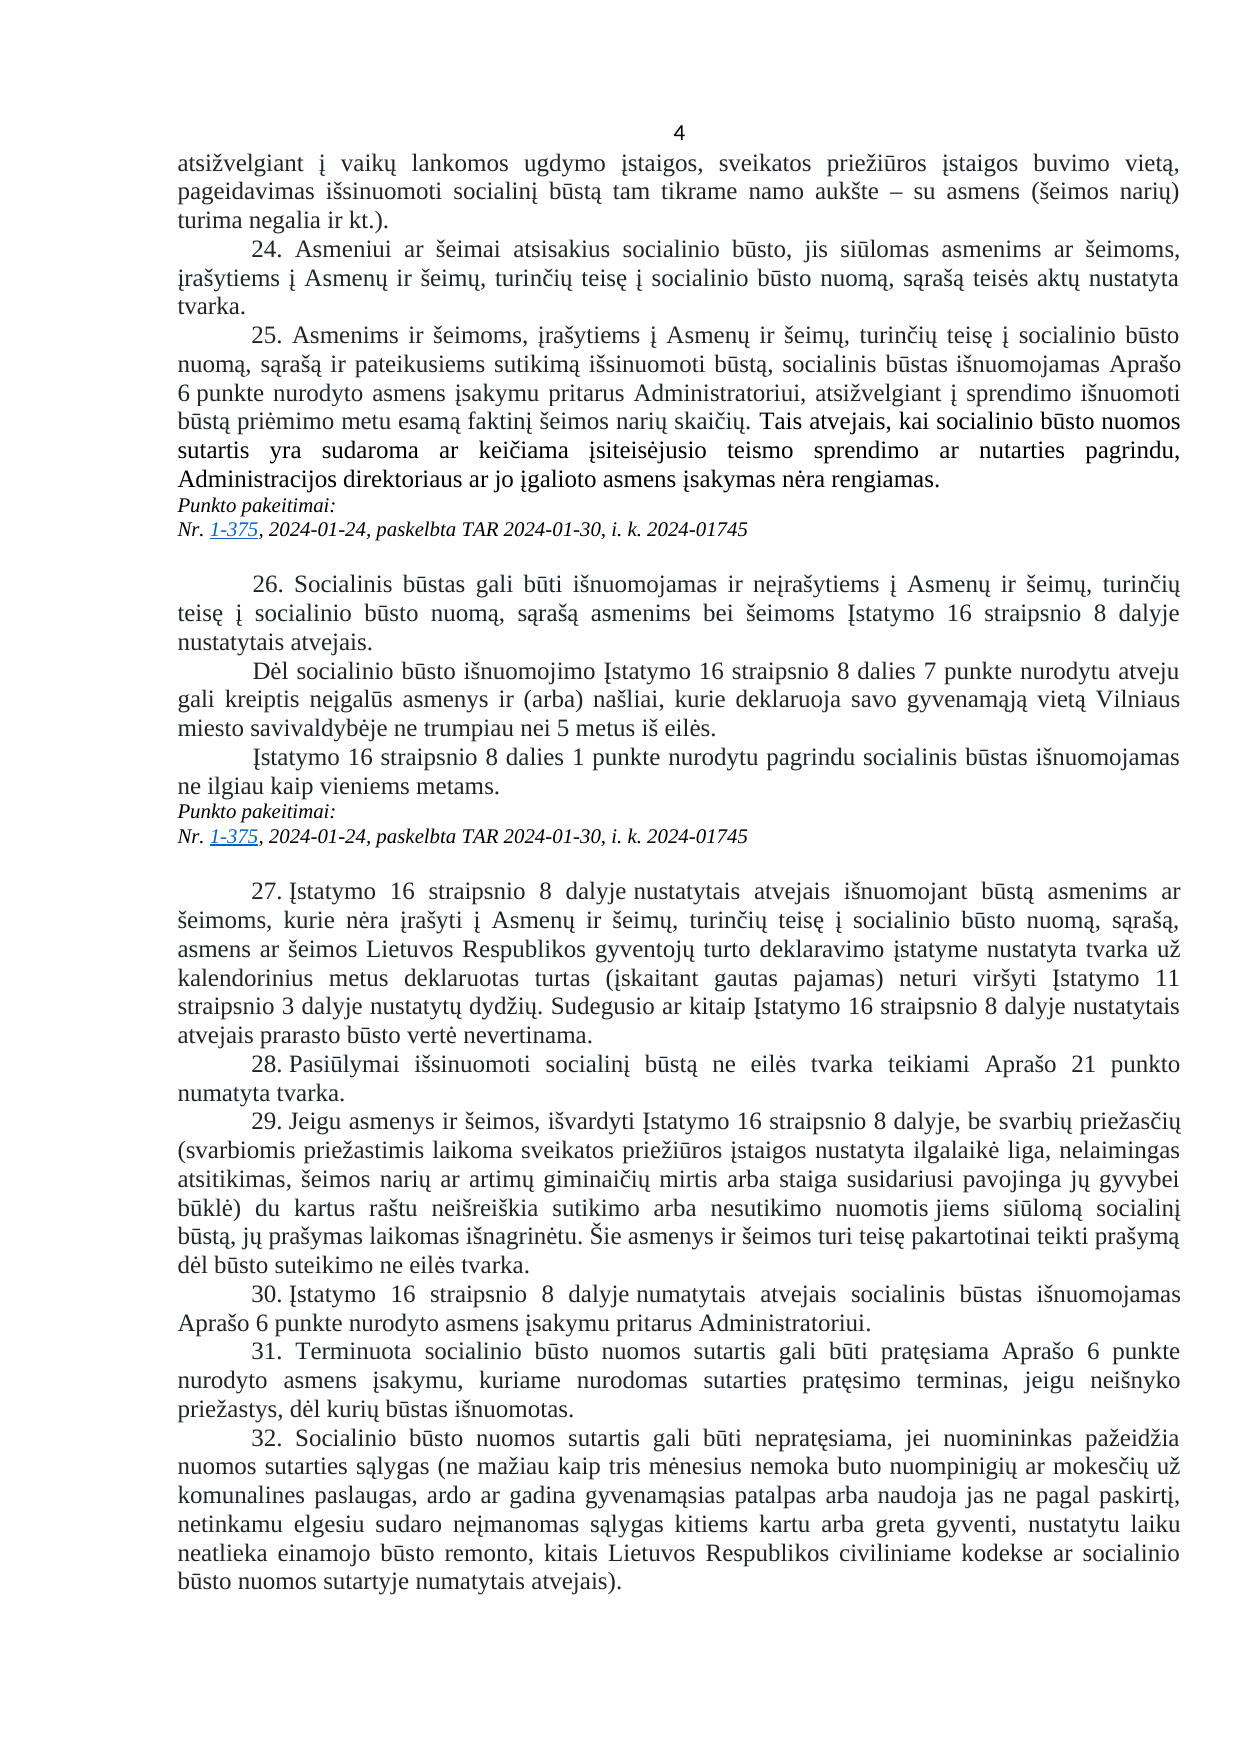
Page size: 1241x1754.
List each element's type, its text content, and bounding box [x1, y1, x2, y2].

text 26. Socialinis būstas gali būti išnuomojamas ir neįrašytiems į Asmenų ir šeimų, turinčių teisę į socialinio būsto nuomą, sąrašą asmenims bei šeimoms Įstatymo 16 straipsnio 8 dalyje nustatytais atvejais. [177, 569, 1181, 656]
text 31. Terminuota socialinio būsto nuomos sutartis gali būti pratęsiama Aprašo 6 punkte nurodyto asmens įsakymu, kuriame nurodomas sutarties pratęsimo terminas, jeigu neišnyko priežastys, dėl kurių būstas išnuomotas. [177, 1336, 1181, 1423]
text 28. Pasiūlymai išsinuomoti socialinį būstą ne eilės tvarka teikiami Aprašo 21 punkto numatyta tvarka. [177, 1049, 1181, 1106]
text 32. Socialinio būsto nuomos sutartis gali būti nepratęsiama, jei nuomininkas pažeidžia nuomos sutarties sąlygas (ne mažiau kaip tris mėnesius nemoka buto nuompinigių ar mokesčių už komunalines paslaugas, ardo ar gadina gyvenamąsias patalpas arba naudoja jas ne pagal paskirtį, netinkamu elgesiu sudaro neįmanomas sąlygas kitiems kartu arba greta gyventi, nustatytu laiku neatlieka einamojo būsto remonto, kitais Lietuvos Respublikos civiliniame kodekse ar socialinio būsto nuomos sutartyje numatytais atvejais). [177, 1423, 1181, 1595]
text 30. Įstatymo 16 straipsnio 8 dalyje numatytais atvejais socialinis būstas išnuomojamas Aprašo 6 punkte nurodyto asmens įsakymu pritarus Administratoriui. [177, 1279, 1181, 1336]
text 25. Asmenims ir šeimoms, įrašytiems į Asmenų ir šeimų, turinčių teisę į socialinio būsto nuomą, sąrašą ir pateikusiems sutikimą išsinuomoti būstą, socialinis būstas išnuomojamas Aprašo 6 punkte nurodyto asmens įsakymu pritarus Administratoriui, atsižvelgiant į sprendimo išnuomoti būstą priėmimo metu esamą faktinį šeimos narių skaičių. Tais atvejais, kai socialinio būsto nuomos sutartis yra sudaroma ar keičiama įsiteisėjusio teismo sprendimo ar nutarties pagrindu, Administracijos direktoriaus ar jo įgalioto asmens įsakymas nėra rengiamas. [177, 320, 1181, 493]
text 29. Jeigu asmenys ir šeimos, išvardyti Įstatymo 16 straipsnio 8 dalyje, be svarbių priežasčių (svarbiomis priežastimis laikoma sveikatos priežiūros įstaigos nustatyta ilgalaikė liga, nelaimingas atsitikimas, šeimos narių ar artimų giminaičių mirtis arba staiga susidariusi pavojinga jų gyvybei būklė) du kartus raštu neišreiškia sutikimo arba nesutikimo nuomotis jiems siūlomą socialinį būstą, jų prašymas laikomas išnagrinėtu. Šie asmenys ir šeimos turi teisę pakartotinai teikti prašymą dėl būsto suteikimo ne eilės tvarka. [177, 1106, 1181, 1279]
text 27. Įstatymo 16 straipsnio 8 dalyje nustatytais atvejais išnuomojant būstą asmenims ar šeimoms, kurie nėra įrašyti į Asmenų ir šeimų, turinčių teisę į socialinio būsto nuomą, sąrašą, asmens ar šeimos Lietuvos Respublikos gyventojų turto deklaravimo įstatyme nustatyta tvarka už kalendorinius metus deklaruotas turtas (įskaitant gautas pajamas) neturi viršyti Įstatymo 11 straipsnio 3 dalyje nustatytų dydžių. Sudegusio ar kitaip Įstatymo 16 straipsnio 8 dalyje nustatytais atvejais prarasto būsto vertė nevertinama. [177, 876, 1181, 1049]
text Nr. 1-375, 2024-01-24, paskelbta TAR 2024-01-30, i. k. 2024-01745 [177, 823, 1181, 848]
text Dėl socialinio būsto išnuomojimo Įstatymo 16 straipsnio 8 dalies 7 punkte nurodytu atveju gali kreiptis neįgalūs asmenys ir (arba) našliai, kurie deklaruoja savo gyvenamąją vietą Vilniaus miesto savivaldybėje ne trumpiau nei 5 metus iš eilės. [177, 656, 1181, 742]
text Įstatymo 16 straipsnio 8 dalies 1 punkte nurodytu pagrindu socialinis būstas išnuomojamas ne ilgiau kaip vieniems metams. [177, 742, 1181, 799]
text Nr. 1-375, 2024-01-24, paskelbta TAR 2024-01-30, i. k. 2024-01745 [177, 517, 1181, 541]
text Punkto pakeitimai: [177, 493, 1181, 517]
text Punkto pakeitimai: [177, 799, 1181, 823]
text 24. Asmeniui ar šeimai atsisakius socialinio būsto, jis siūlomas asmenims ar šeimoms, įrašytiems į Asmenų ir šeimų, turinčių teisę į socialinio būsto nuomą, sąrašą teisės aktų nustatyta tvarka. [177, 234, 1181, 320]
text atsižvelgiant į vaikų lankomos ugdymo įstaigos, sveikatos priežiūros įstaigos buvimo vietą, pageidavimas išsinuomoti socialinį būstą tam tikrame namo aukšte – su asmens (šeimos narių) turima negalia ir kt.). [177, 148, 1181, 234]
